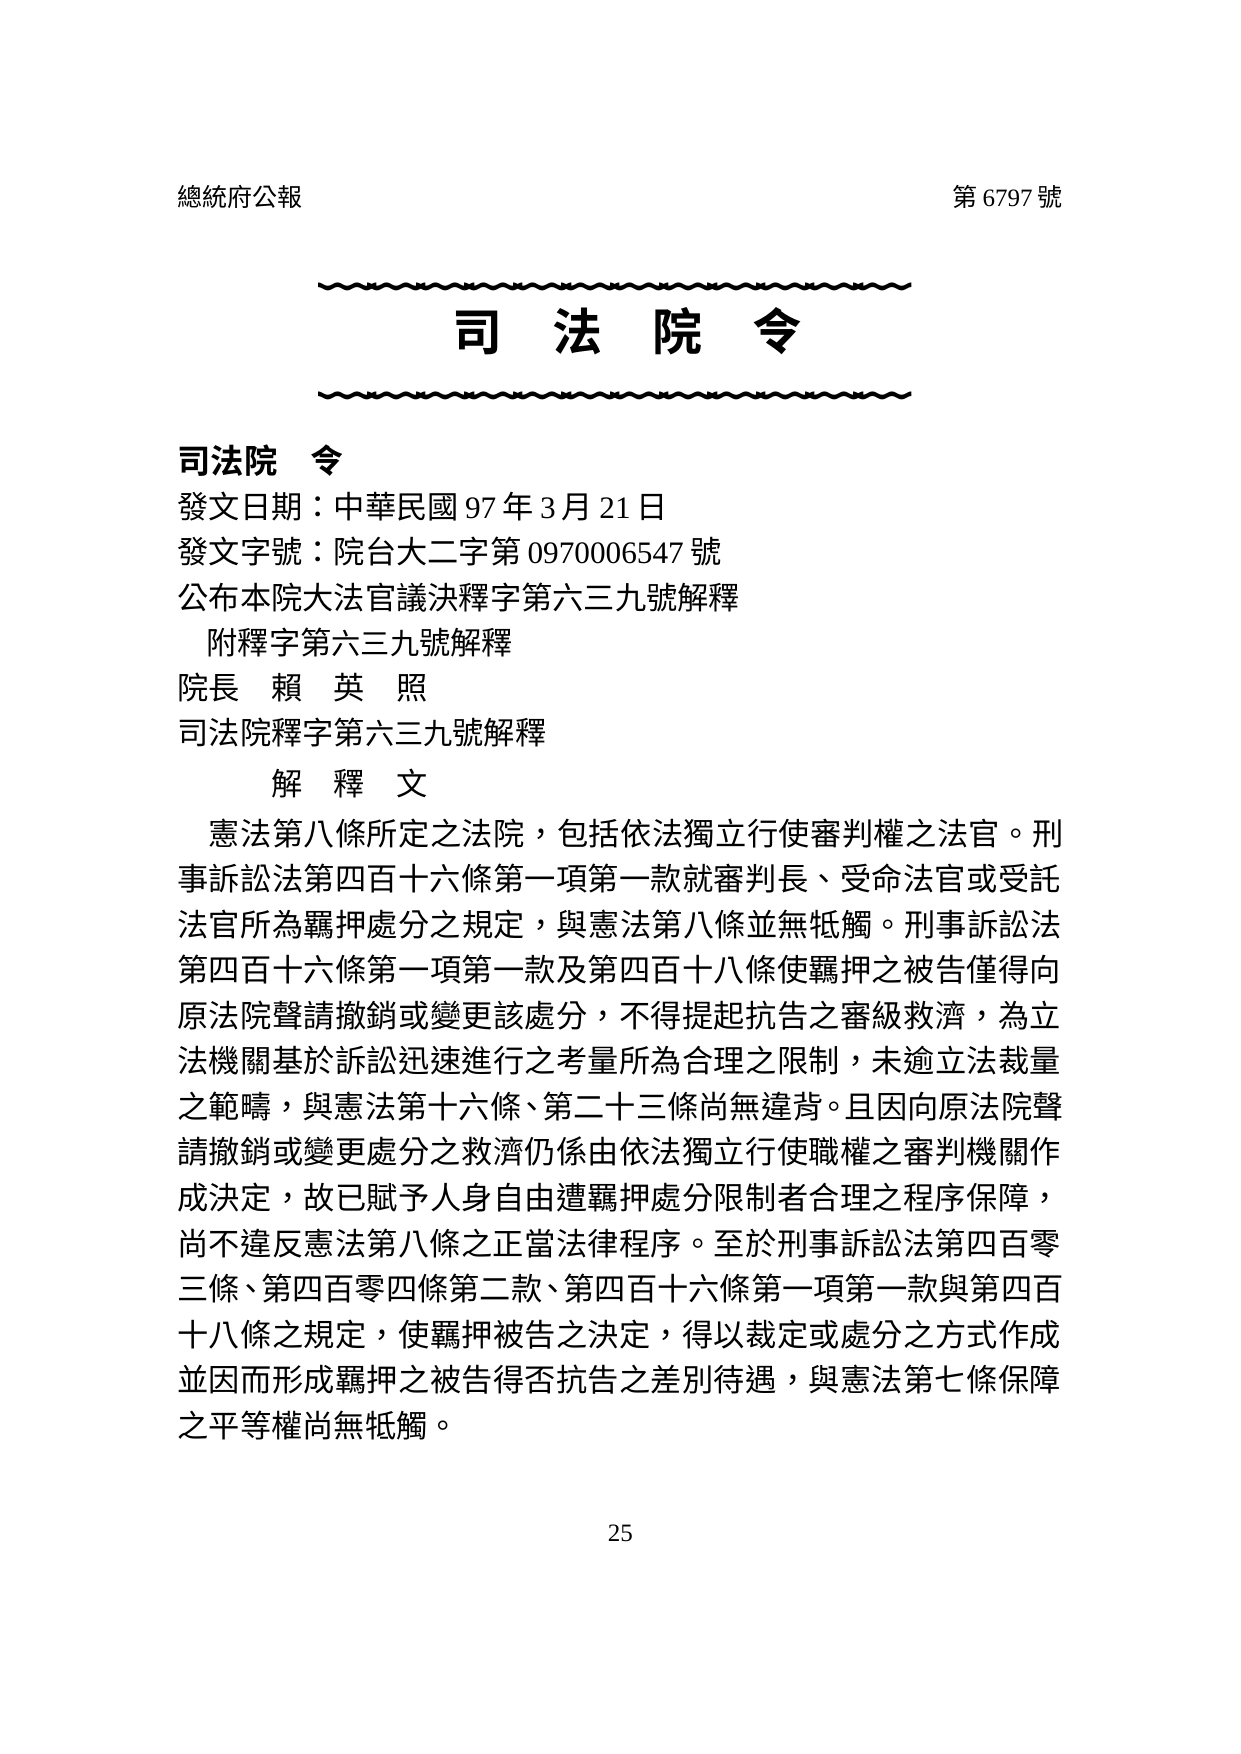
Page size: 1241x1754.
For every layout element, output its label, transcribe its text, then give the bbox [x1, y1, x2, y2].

text 司法院釋字第六三九號解釋 [177, 708, 1063, 754]
text 公布本院大法官議決釋字第六三九號解釋 [177, 573, 1063, 618]
text 附釋字第六三九號解釋 [206, 618, 1063, 663]
text 司法院 令 [177, 437, 1063, 482]
text 院長 賴 英 照 [177, 663, 1063, 708]
text 發文字號：院台大二字第0970006547號 [177, 528, 1063, 573]
text ﹏﹏﹏﹏﹏﹏﹏﹏﹏﹏﹏﹏ [177, 374, 1063, 399]
text 解 釋 文 [177, 759, 1063, 804]
text 發文日期：中華民國97年3月21日 [177, 482, 1063, 528]
text 憲法第八條所定之法院，包括依法獨立行使審判權之法官。刑事訴訟法第四百十六條第一項第一款就審判長、受命法官或受託法官所為羈押處分之規定，與憲法第八條並無牴觸。刑事訴訟法第四百十六條第一項第一款及第四百十八條使羈押之被告僅得向原法院聲請撤銷或變更該處分，不得提起抗告之審級救濟，為立法機關基於訴訟迅速進行之考量所為合理之限制，未逾立法裁量之範疇，與憲法第十六條、第二十三條尚無違背。且因向原法院聲請撤銷或變更處分之救濟仍係由依法獨立行使職權之審判機關作成決定，故已賦予人身自由遭羈押處分限制者合理之程序保障，尚不違反憲法第八條之正當法律程序。至於刑事訴訟法第四百零三條、第四百零四條第二款、第四百十六條第一項第一款與第四百十八條之規定，使羈押被告之決定，得以裁定或處分之方式作成，並因而形成羈押之被告得否抗告之差別待遇，與憲法第七條保障之平等權尚無牴觸。 [177, 809, 1063, 1446]
text ﹏﹏﹏﹏﹏﹏﹏﹏﹏﹏﹏﹏ [177, 266, 1063, 291]
text 司 法 院 令 [192, 303, 1063, 362]
